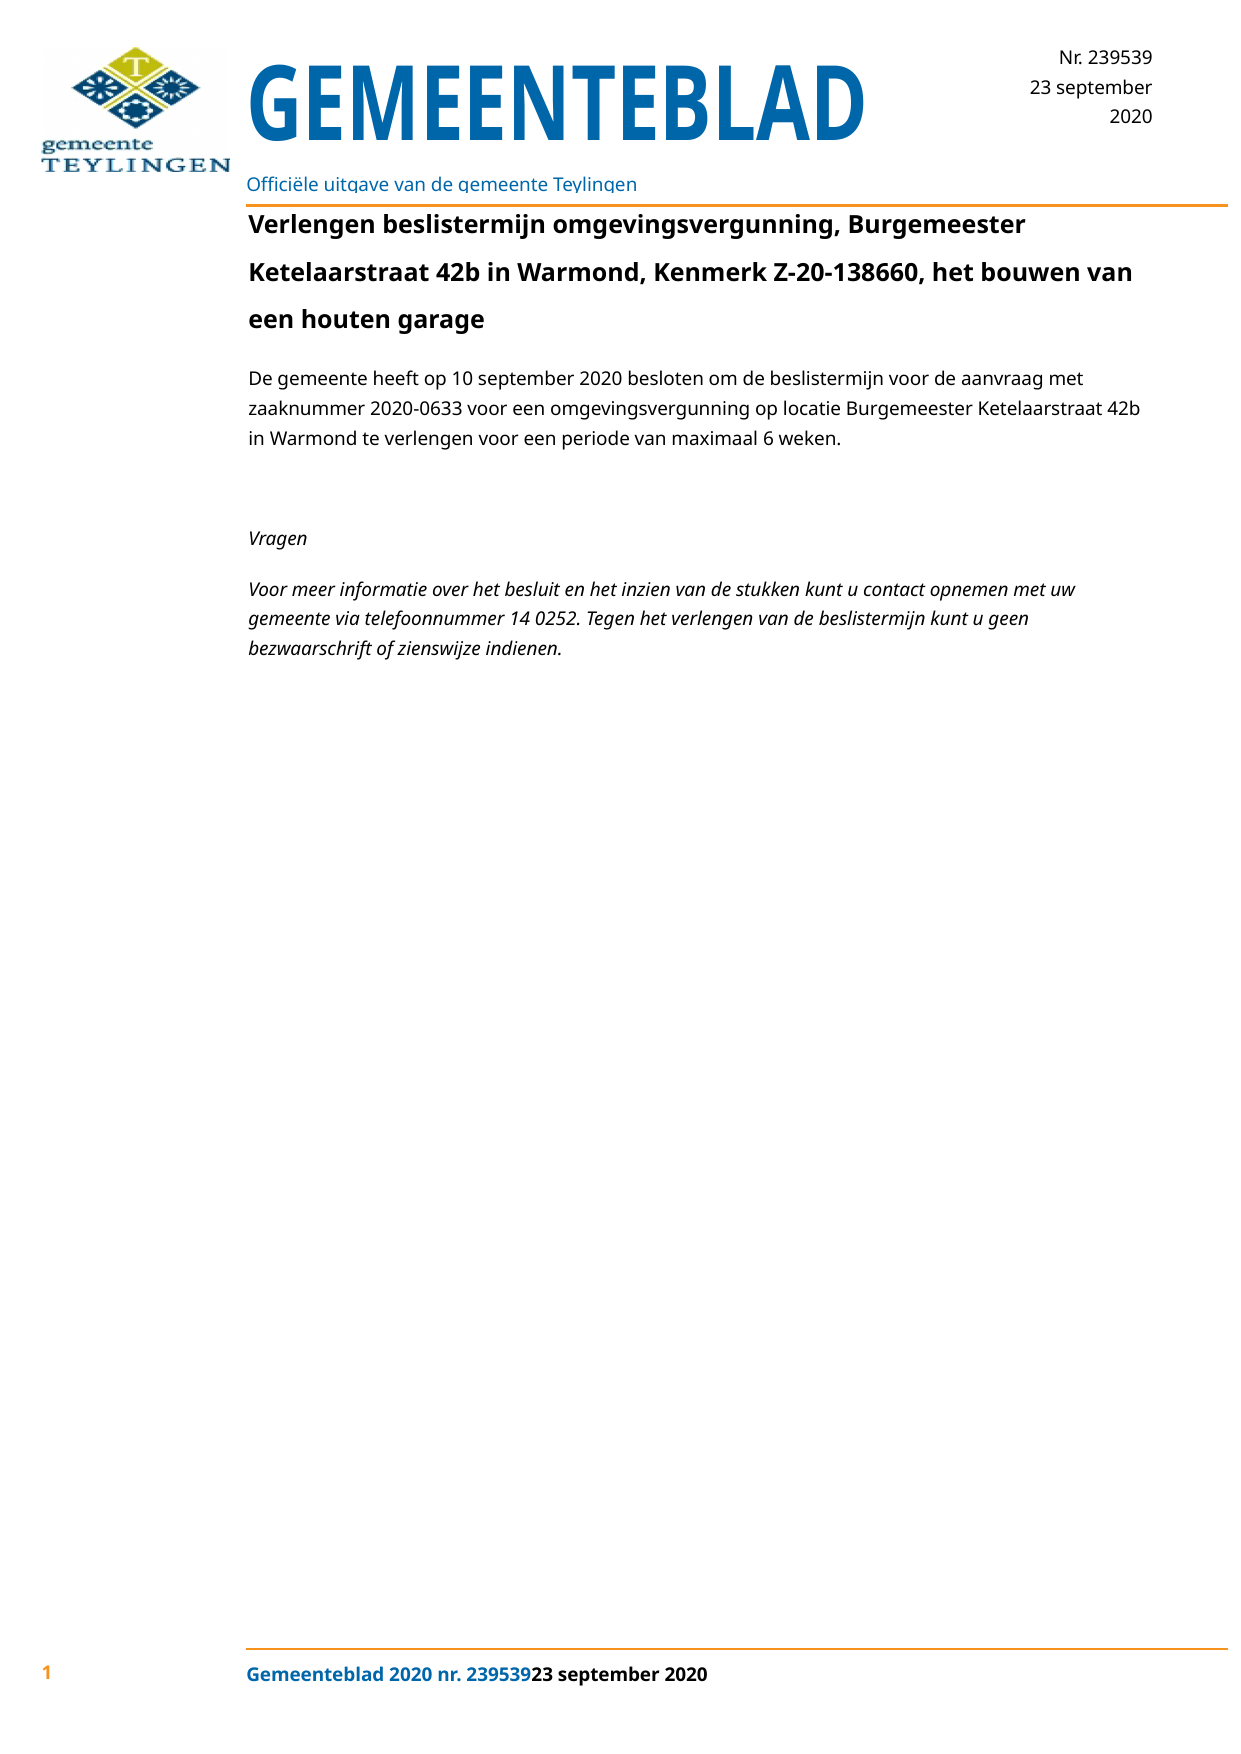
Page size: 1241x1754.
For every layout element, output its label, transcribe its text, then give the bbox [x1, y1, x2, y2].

text De gemeente heeft op 10 september 2020 besloten om de beslistermijn voor de aanvraag met zaaknummer 2020-0633 voor een omgevingsvergunning op locatie Burgemeester Ketelaarstraat 42b in Warmond te verlengen voor een periode van maximaal 6 weken. [248, 366, 1152, 450]
text Voor meer informatie over het besluit en het inzien van de stukken kunt u contact opnemen met uw gemeente via telefoonnummer 14 0252. Tegen het verlengen van de beslistermijn kunt u geen bezwaarschrift of zienswijze indienen. [248, 576, 1152, 661]
picture [41, 47, 231, 172]
text Vragen [248, 526, 1152, 551]
text Verlengen beslistermijn omgevingsvergunning, Burgemeester Ketelaarstraat 42b in Warmond, Kenmerk Z-20-138660, het bouwen van een houten garage [248, 207, 1152, 336]
